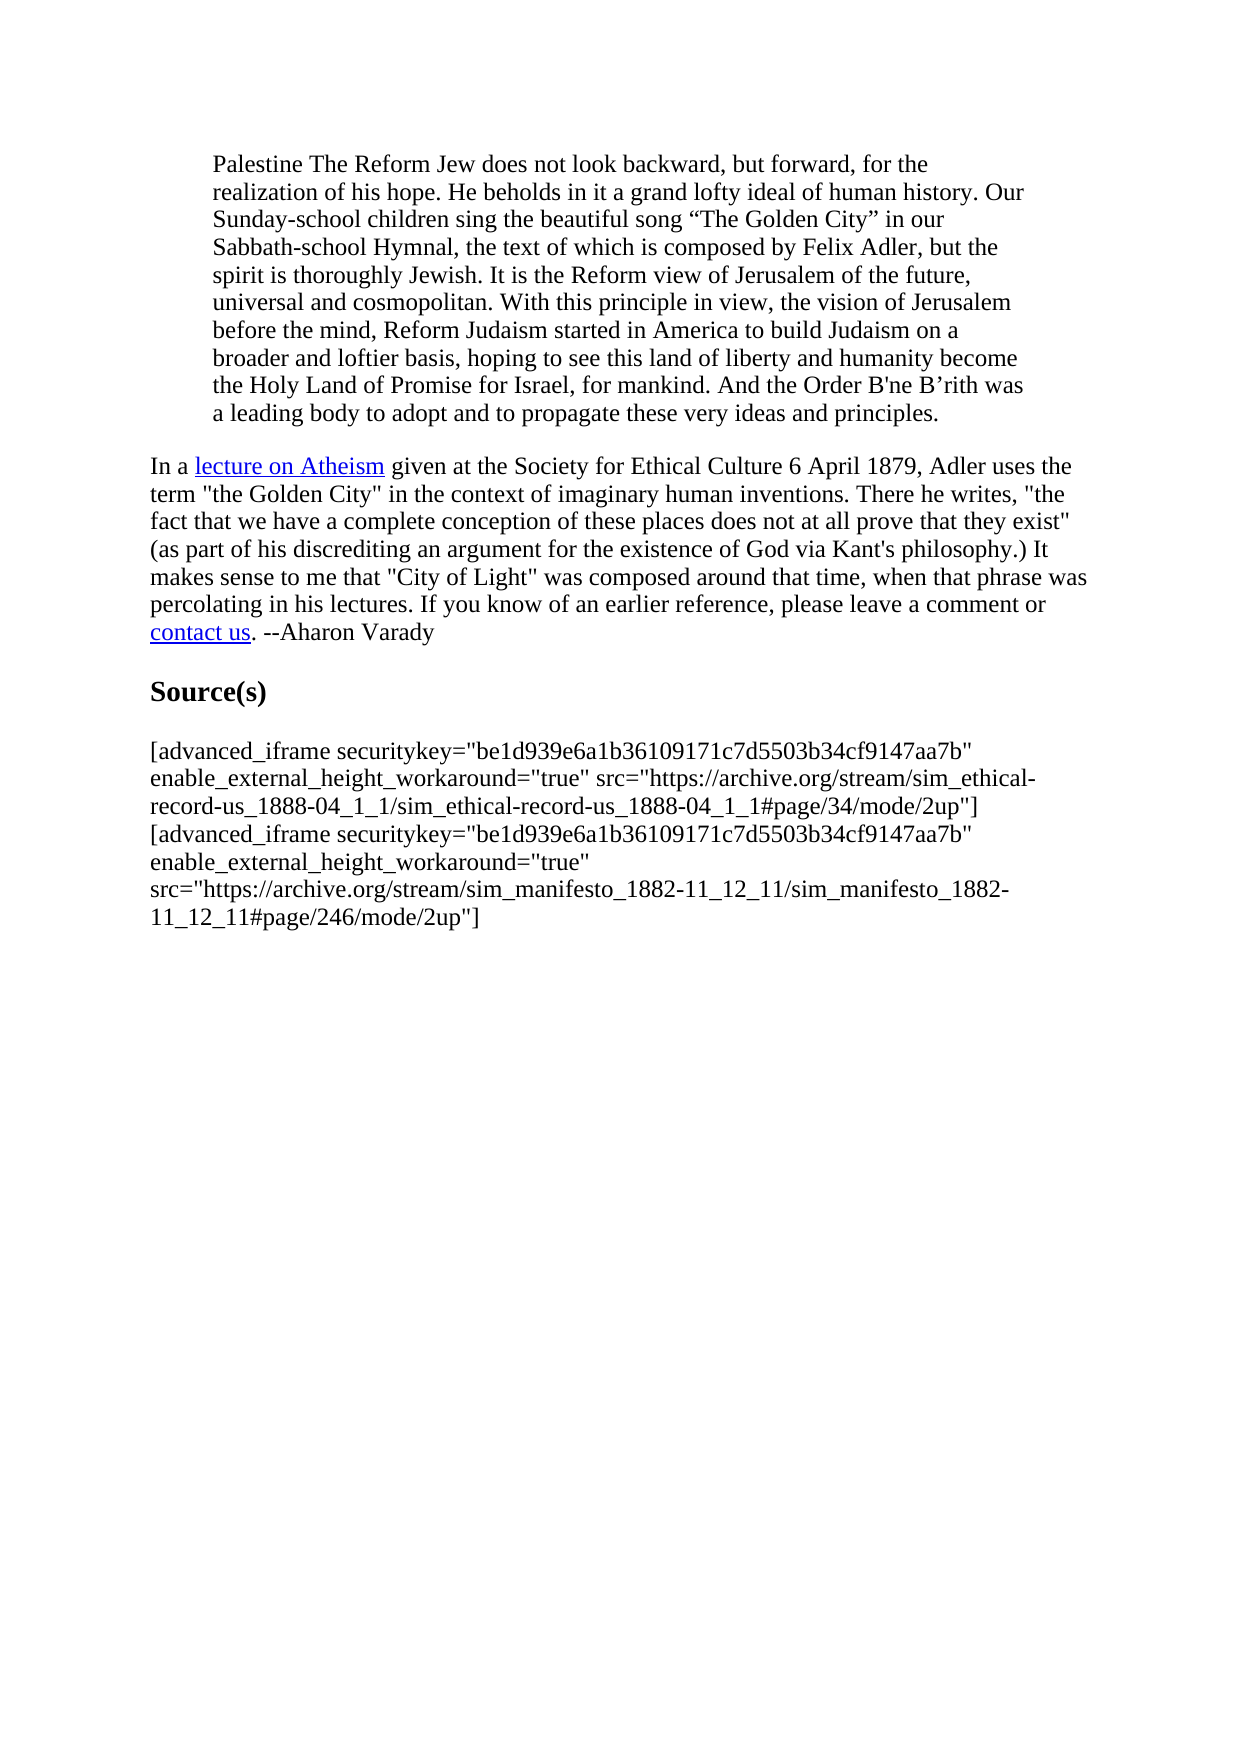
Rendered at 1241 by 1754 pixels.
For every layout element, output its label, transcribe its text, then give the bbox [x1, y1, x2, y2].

subtitle Source(s) [150, 675, 1090, 708]
text [advanced_iframe securitykey="be1d939e6a1b36109171c7d5503b34cf9147aa7b" enable_external_height_workaround="true" src="https://archive.org/stream/sim_ethical-record-us_1888-04_1_1/sim_ethical-record-us_1888-04_1_1#page/34/mode/2up"] [advanced_iframe securitykey="be1d939e6a1b36109171c7d5503b34cf9147aa7b" enable_external_height_workaround="true" src="https://archive.org/stream/sim_manifesto_1882-11_12_11/sim_manifesto_1882-11_12_11#page/246/mode/2up"] [150, 737, 1090, 931]
text Palestine The Reform Jew does not look backward, but forward, for the realization of his hope. He beholds in it a grand lofty ideal of human history. Our Sunday-school children sing the beautiful song “The Golden City” in our Sabbath-school Hymnal, the text of which is composed by Felix Adler, but the spirit is thoroughly Jewish. It is the Reform view of Jerusalem of the future, universal and cosmopolitan. With this principle in view, the vision of Jerusalem before the mind, Reform Judaism started in America to build Judaism on a broader and loftier basis, hoping to see this land of liberty and humanity become the Holy Land of Promise for Israel, for mankind. And the Order B'ne B’rith was a leading body to adopt and to propagate these very ideas and principles. [212, 150, 1028, 427]
text In a lecture on Atheism given at the Society for Ethical Culture 6 April 1879, Adler uses the term "the Golden City" in the context of imaginary human inventions. There he writes, "the fact that we have a complete conception of these places does not at all prove that they exist" (as part of his discrediting an argument for the existence of God via Kant's philosophy.) It makes sense to me that "City of Light" was composed around that time, when that phrase was percolating in his lectures. If you know of an earlier reference, please leave a comment or contact us. --Aharon Varady [150, 452, 1090, 646]
